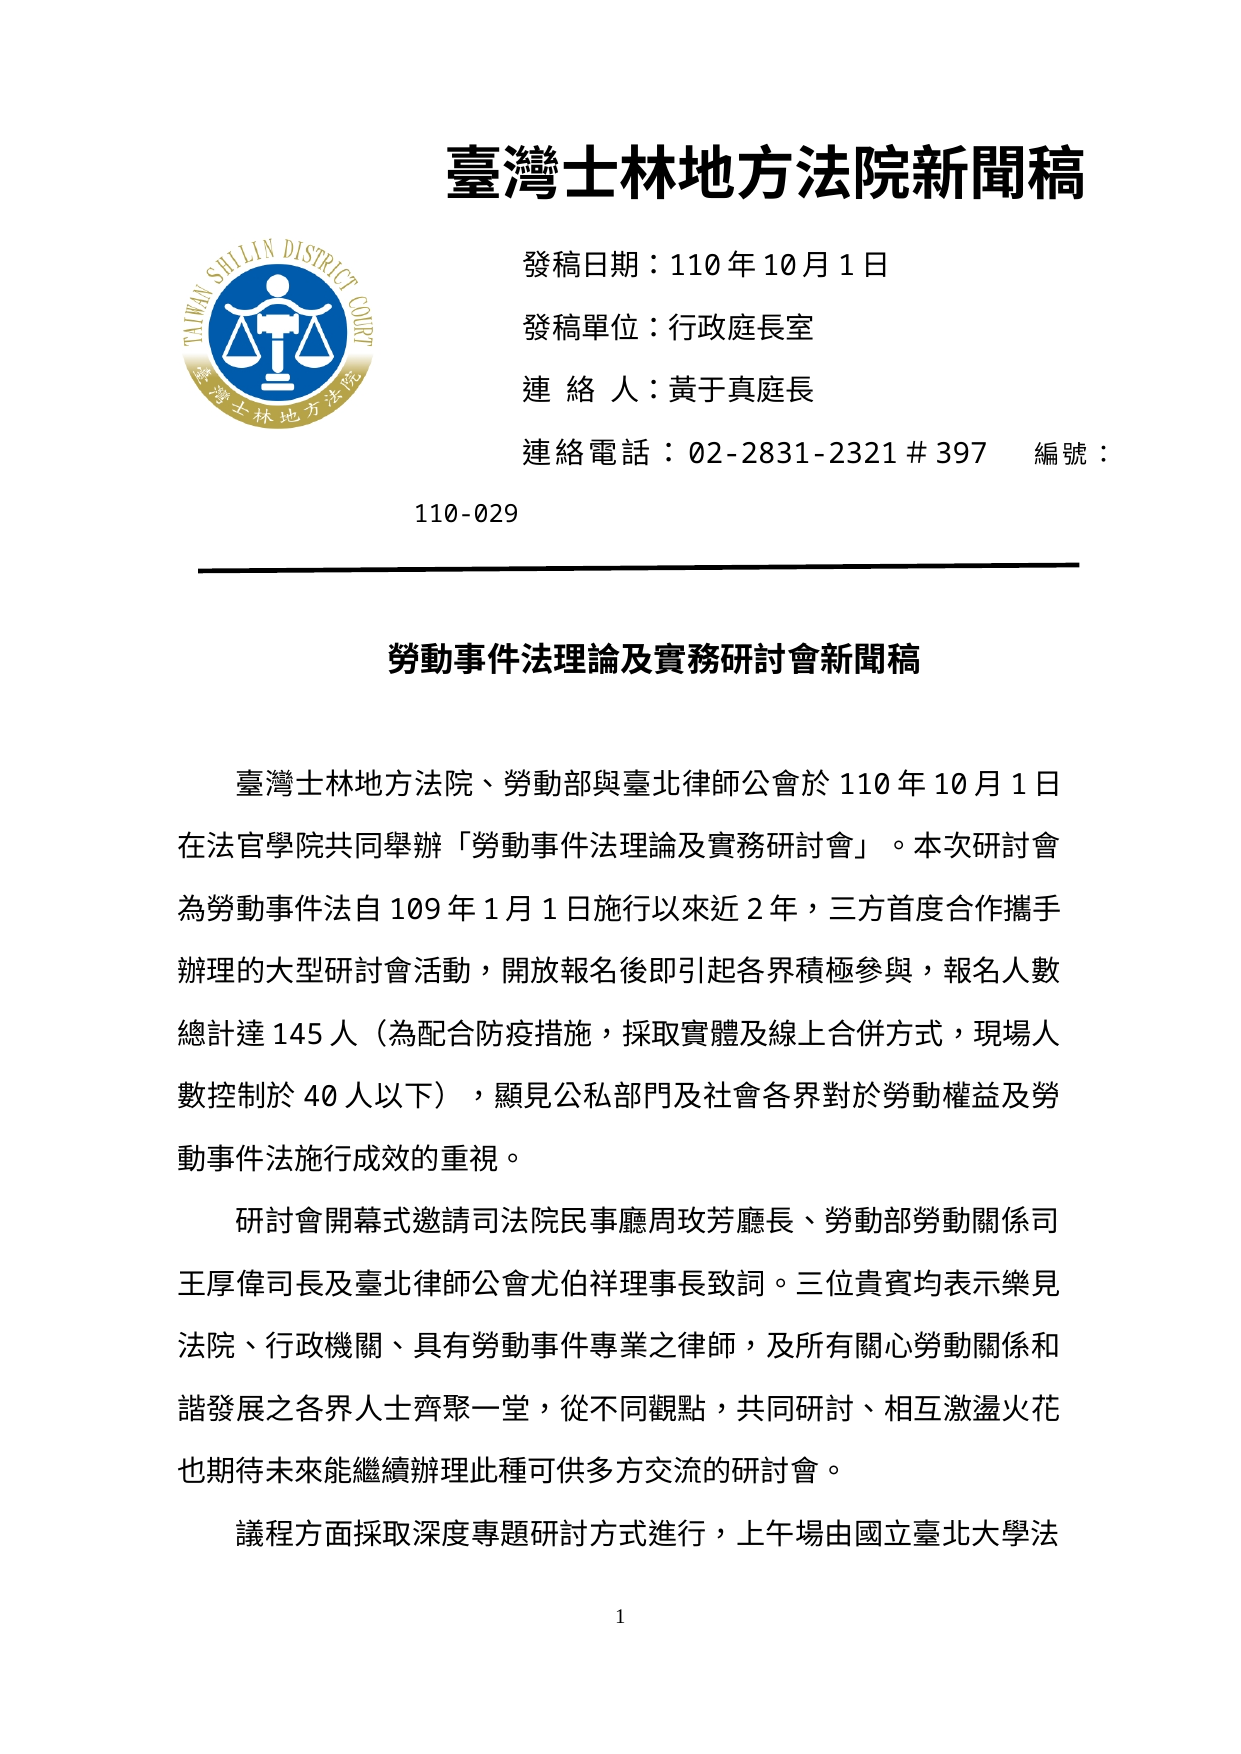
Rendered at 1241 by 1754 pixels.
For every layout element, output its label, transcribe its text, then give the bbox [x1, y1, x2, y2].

text 研討會開幕式邀請司法院民事廳周玫芳廳長、勞動部勞動關係司王厚偉司長及臺北律師公會尤伯祥理事長致詞。三位貴賓均表示樂見法院、行政機關、具有勞動事件專業之律師，及所有關心勞動關係和諧發展之各界人士齊聚一堂，從不同觀點，共同研討、相互激盪火花，也期待未來能繼續辦理此種可供多方交流的研討會。 [177, 1177, 1063, 1490]
table_header [161, 96, 410, 534]
text 議程方面採取深度專題研討方式進行，上午場由國立臺北大學法 [177, 1490, 1063, 1552]
text 勞動事件法理論及實務研討會新聞稿 [177, 615, 1063, 677]
text 臺灣士林地方法院、勞動部與臺北律師公會於110年10月1日在法官學院共同舉辦「勞動事件法理論及實務研討會」。本次研討會為勞動事件法自109年1月1日施行以來近2年，三方首度合作攜手辦理的大型研討會活動，開放報名後即引起各界積極參與，報名人數總計達145人（為配合防疫措施，採取實體及線上合併方式，現場人數控制於40人以下），顯見公私部門及社會各界對於勞動權益及勞動事件法施行成效的重視。 [177, 740, 1063, 1177]
table_header 臺灣士林地方法院新聞稿 發稿日期：110年10月1日 發稿單位：行政庭長室 連 絡 人：黃于真庭長 連絡電話：02-2831-2321＃397 編號：110-029 [410, 96, 1120, 534]
